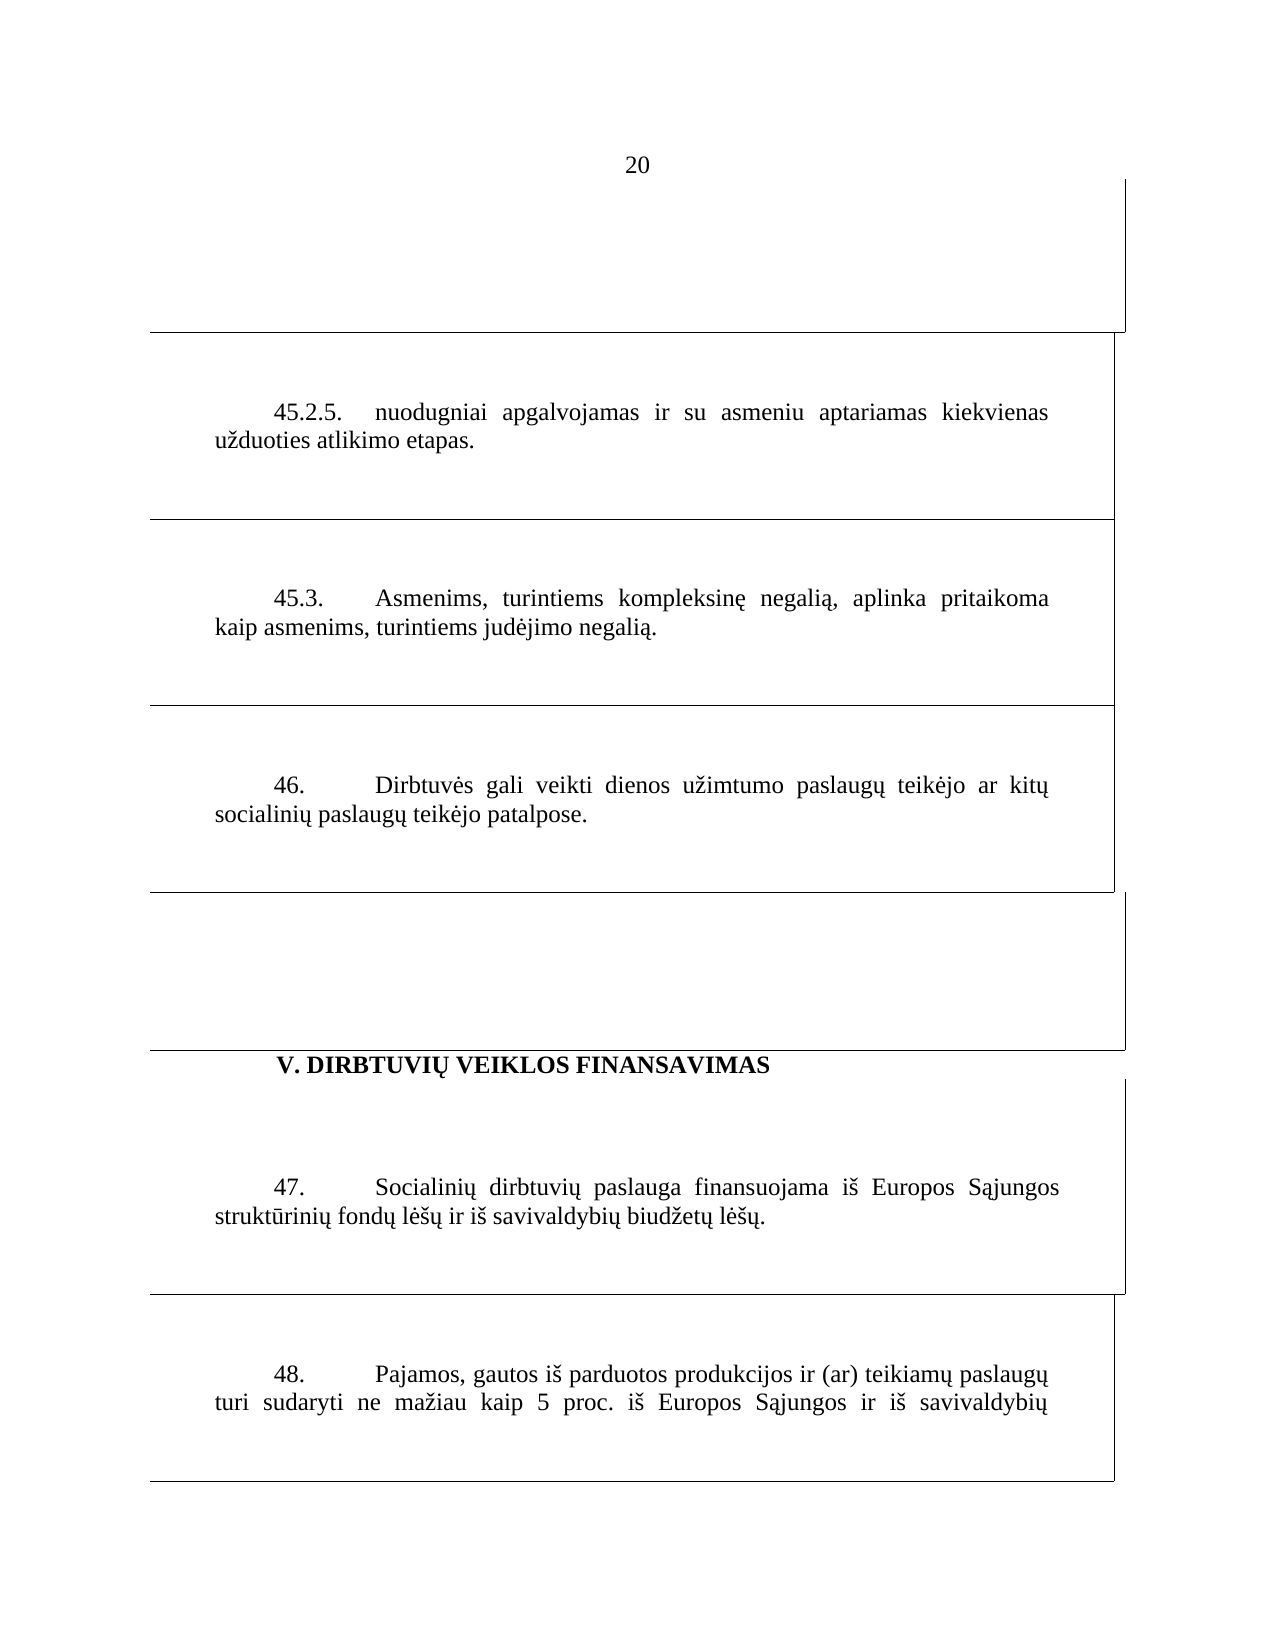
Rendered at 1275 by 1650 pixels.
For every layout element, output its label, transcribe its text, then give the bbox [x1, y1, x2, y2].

text 46. Dirbtuvės gali veikti dienos užimtumo paslaugų teikėjo ar kitų socialinių paslaugų teikėjo patalpose. [150, 705, 1114, 892]
text 48. Pajamos, gautos iš parduotos produkcijos ir (ar) teikiamų paslaugų turi sudaryti ne mažiau kaip 5 proc. iš Europos Sąjungos ir iš savivaldybių [150, 1294, 1114, 1481]
text 47. Socialinių dirbtuvių paslauga finansuojama iš Europos Sąjungos struktūrinių fondų lėšų ir iš savivaldybių biudžetų lėšų. [150, 1172, 1125, 1294]
text 45.3. Asmenims, turintiems kompleksinę negalią, aplinka pritaikoma kaip asmenims, turintiems judėjimo negalią. [150, 519, 1114, 705]
text 45.2.5. nuodugniai apgalvojamas ir su asmeniu aptariamas kiekvienas užduoties atlikimo etapas. [150, 332, 1114, 519]
text V. DIRBTUVIŲ VEIKLOS FINANSAVIMAS [0, 1050, 1125, 1079]
